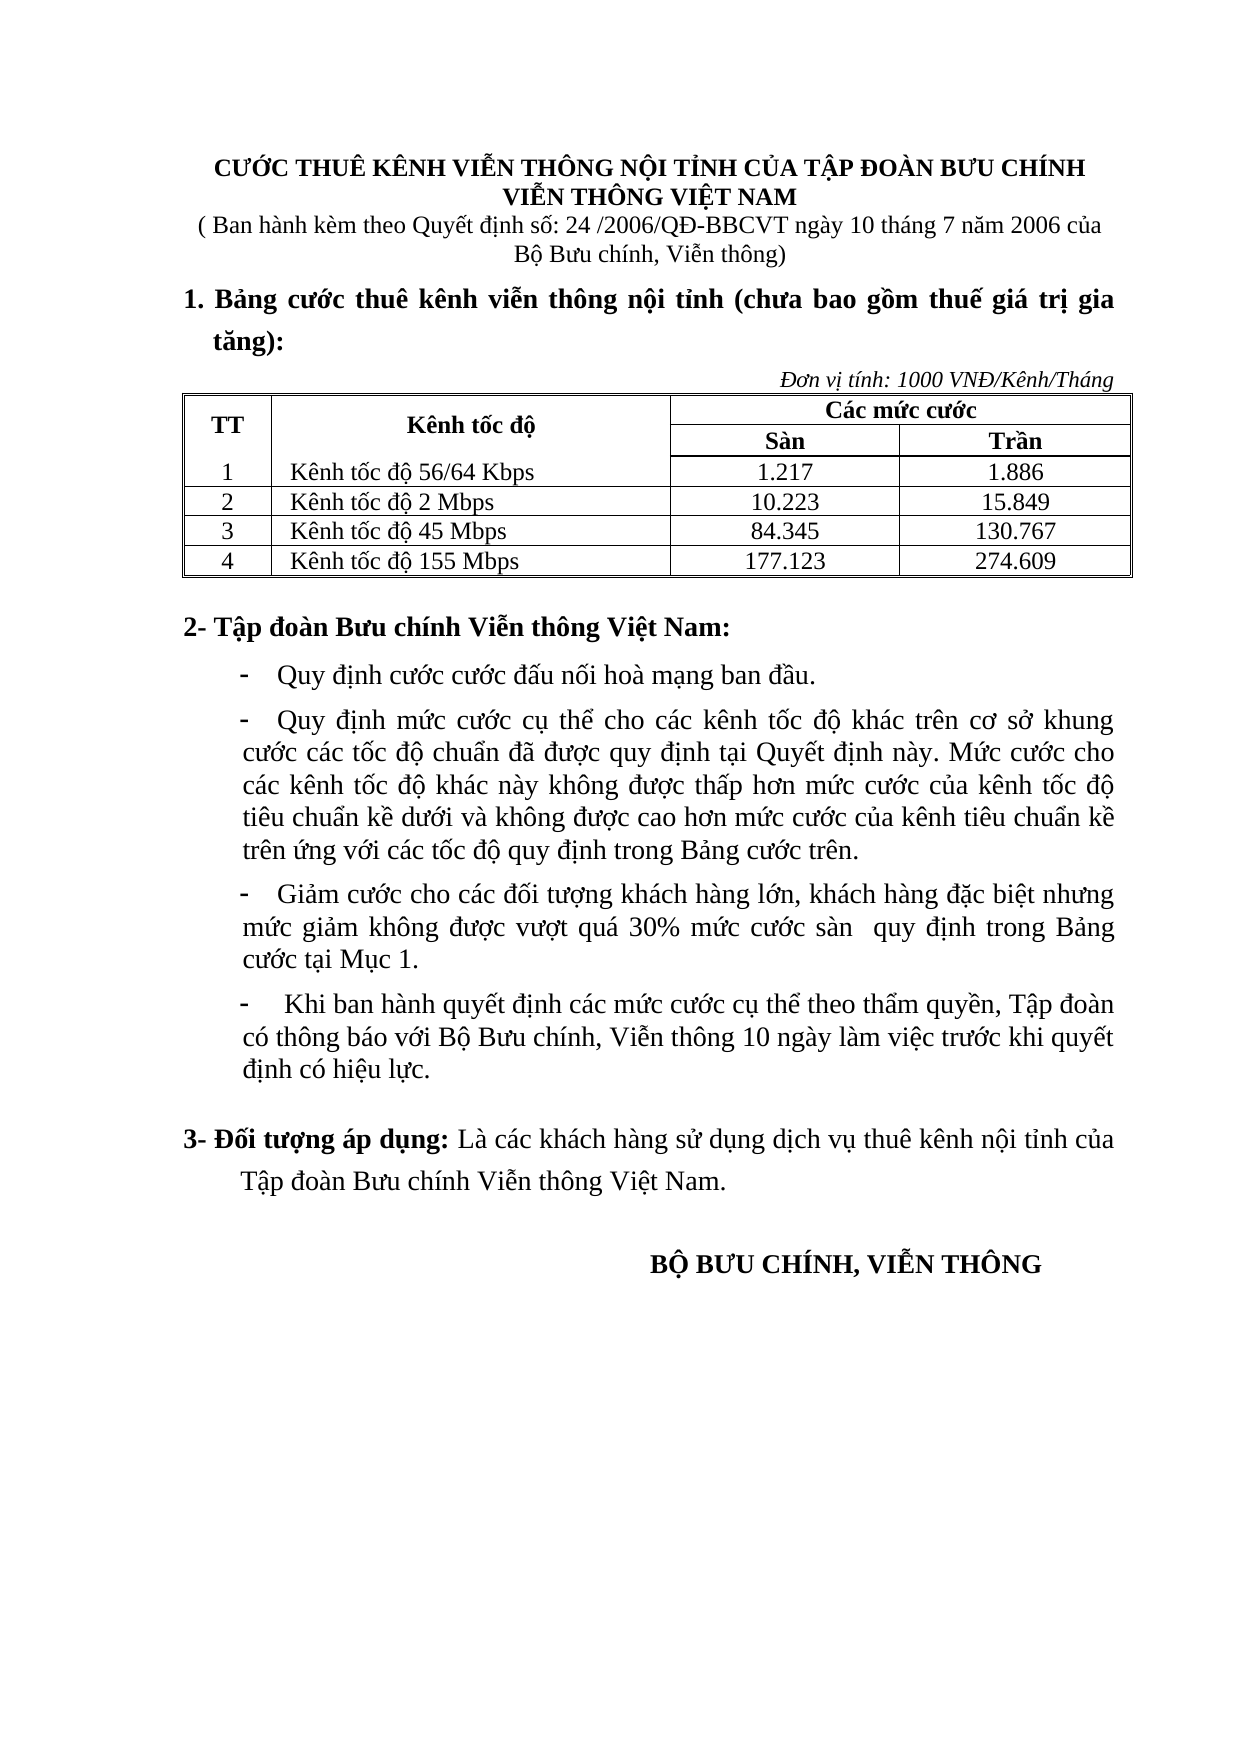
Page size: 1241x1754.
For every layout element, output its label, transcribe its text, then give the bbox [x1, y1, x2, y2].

text BỘ BƯU CHÍNH, VIỄN THÔNG [183, 1248, 1116, 1279]
text Bộ Bưu chính, Viễn thông) [183, 239, 1116, 268]
text CƯỚC THUÊ KÊNH VIỄN THÔNG NỘI TỈNH CỦA TẬP ĐOÀN BƯU CHÍNH VIỄN THÔNG VIỆT NAM [183, 153, 1116, 210]
list Khi ban hành quyết định các mức cước cụ thể theo thẩm quyền, Tập đoàn có thông báo với Bộ Bưu chính, Viễn thông 10 ngày làm việc trước khi quyết định có hiệu lực. [239, 987, 1116, 1085]
list Quy định cước cước đấu nối hoà mạng ban đầu. [239, 658, 1116, 691]
table_cell Kênh tốc độ 45 Mbps [272, 516, 670, 545]
table_cell 2 [185, 487, 271, 515]
table_cell 4 [185, 546, 271, 575]
table_header TT [185, 396, 271, 455]
table_cell 130.767 [900, 516, 1130, 545]
table_cell 3 [185, 516, 271, 545]
table_cell 15.849 [900, 487, 1130, 515]
text 1. Bảng cước thuê kênh viễn thông nội tỉnh (chưa bao gồm thuế giá trị gia tăng): [183, 282, 1116, 357]
table_cell 177.123 [671, 546, 899, 575]
list Quy định mức cước cụ thể cho các kênh tốc độ khác trên cơ sở khung cước các tốc độ chuẩn đã được quy định tại Quyết định này. Mức cước cho các kênh tốc độ khác này không được thấp hơn mức cước của kênh tốc độ tiêu chuẩn kề dưới và không được cao hơn mức cước của kênh tiêu chuẩn kề trên ứng với các tốc độ quy định trong Bảng cước trên. [239, 703, 1116, 865]
text ( Ban hành kèm theo Quyết định số: 24 /2006/QĐ-BBCVT ngày 10 tháng 7 năm 2006 của [183, 210, 1116, 239]
table_cell Trần [900, 425, 1130, 455]
table_cell Kênh tốc độ 56/64 Kbps [272, 455, 670, 486]
table_cell 84.345 [671, 516, 899, 545]
table_cell Kênh tốc độ 2 Mbps [272, 487, 670, 515]
table_cell 1 [185, 455, 271, 486]
table_header Các mức cước [671, 396, 1130, 424]
table_cell Kênh tốc độ 155 Mbps [272, 546, 670, 575]
table_cell 274.609 [900, 546, 1130, 575]
table_cell 1.217 [671, 457, 899, 486]
text 3- Đối tượng áp dụng: Là các khách hàng sử dụng dịch vụ thuê kênh nội tỉnh của Tập đoàn Bưu chính Viễn thông Việt Nam. [183, 1122, 1116, 1197]
table_cell 1.886 [900, 457, 1130, 486]
table_header Kênh tốc độ [272, 396, 670, 455]
text 2- Tập đoàn Bưu chính Viễn thông Việt Nam: [183, 610, 1116, 642]
text Đơn vị tính: 1000 VNĐ/Kênh/Tháng [183, 366, 1116, 393]
table_cell Sàn [671, 425, 899, 455]
list Giảm cước cho các đối tượng khách hàng lớn, khách hàng đặc biệt nhưng mức giảm không được vượt quá 30% mức cước sàn quy định trong Bảng cước tại Mục 1. [239, 878, 1116, 975]
table_cell 10.223 [671, 487, 899, 515]
